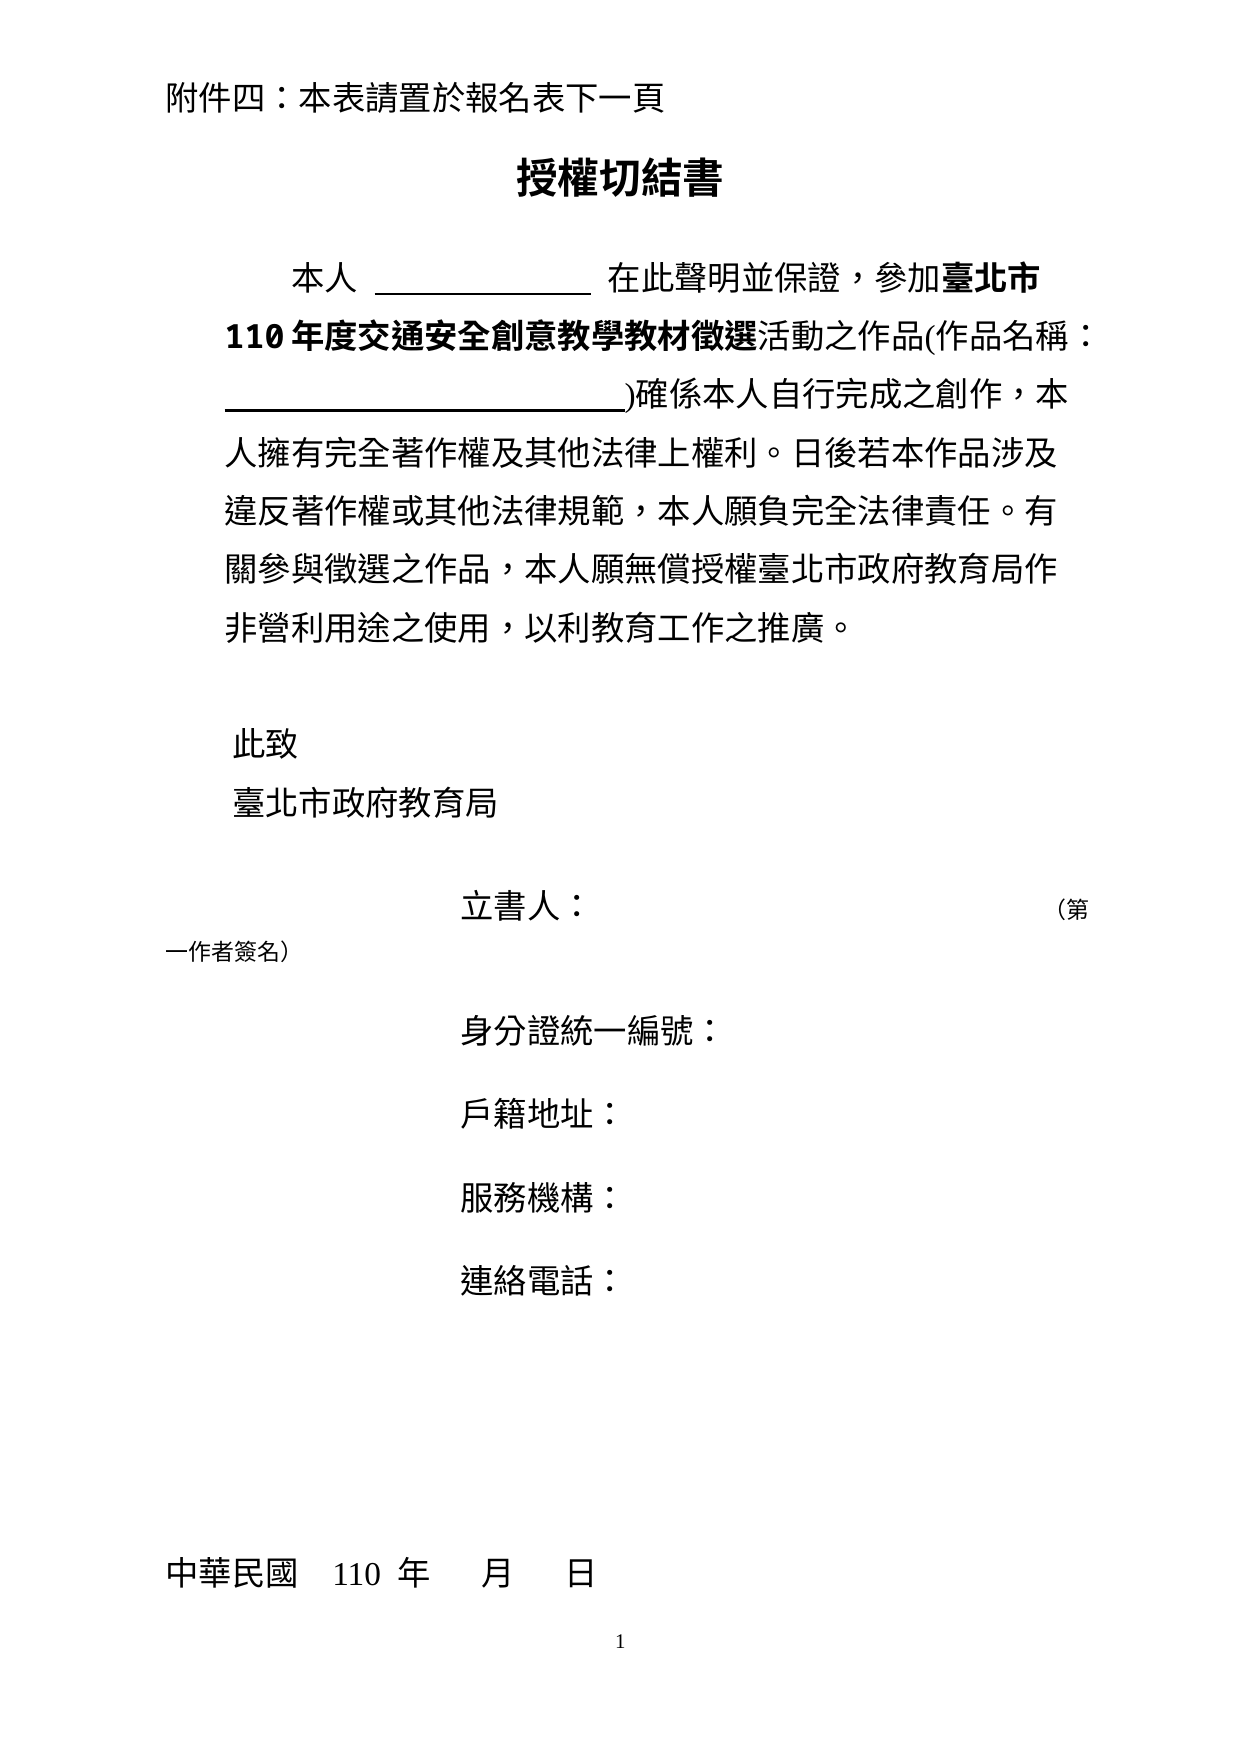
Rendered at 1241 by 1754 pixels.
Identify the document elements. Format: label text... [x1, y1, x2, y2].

text 立書人： （第一作者簽名） [165, 885, 1110, 968]
text 戶籍地址： [165, 1093, 1075, 1135]
text 此致 [165, 710, 1075, 768]
text 中華民國 110 年 月 日 [165, 1552, 1075, 1593]
text 授權切結書 [165, 160, 1075, 202]
text 服務機構： [165, 1177, 1075, 1218]
text 110年度交通安全創意教學教材徵選活動之作品(作品名稱： )確係本人自行完成之創作，本人擁有完全著作權及其他法律上權利。日後若本作品涉及違反著作權或其他法律規範，本人願負完全法律責任。有關參與徵選之作品，本人願無償授權臺北市政府教育局作非營利用途之使用，以利教育工作之推廣。 [224, 302, 1075, 652]
text 連絡電話： [165, 1260, 1075, 1302]
text 本人 在此聲明並保證，參加臺北市 [224, 243, 1075, 302]
text 身分證統一編號： [165, 1010, 1075, 1052]
text 臺北市政府教育局 [165, 768, 1075, 827]
text 附件四：本表請置於報名表下一頁 [165, 77, 1075, 118]
